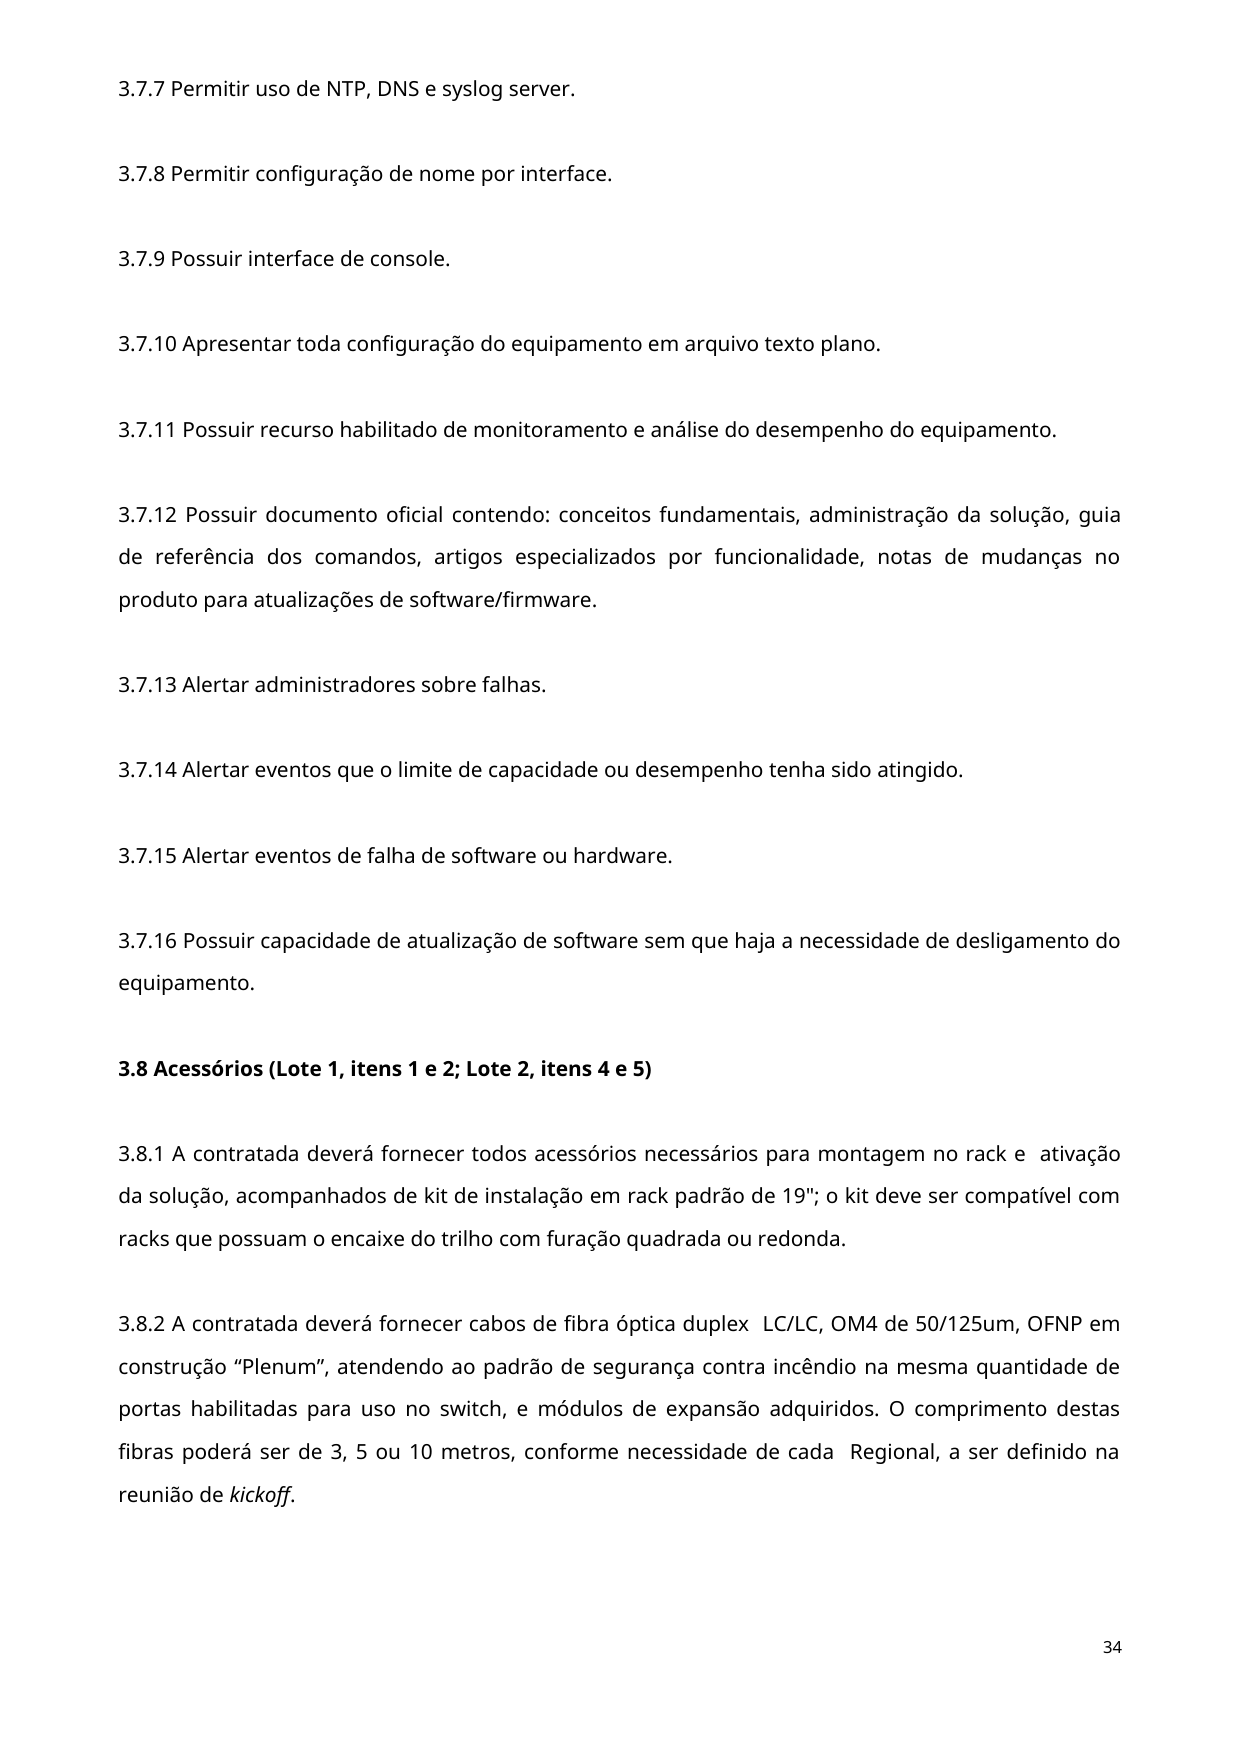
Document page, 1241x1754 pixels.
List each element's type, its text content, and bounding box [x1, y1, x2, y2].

text 3.7.9 Possuir interface de console. [118, 244, 1122, 273]
text 3.7.11 Possuir recurso habilitado de monitoramento e análise do desempenho do equipamento. [118, 415, 1122, 443]
text 3.7.12 Possuir documento oficial contendo: conceitos fundamentais, administração da solução, guia de referência dos comandos, artigos especializados por funcionalidade, notas de mudanças no produto para atualizações de software/firmware. [118, 500, 1122, 613]
text 3.8 Acessórios (Lote 1, itens 1 e 2; Lote 2, itens 4 e 5) [118, 1054, 1122, 1082]
text 3.7.15 Alertar eventos de falha de software ou hardware. [118, 841, 1122, 869]
text 3.8.2 A contratada deverá fornecer cabos de fibra óptica duplex LC/LC, OM4 de 50/125um, OFNP em construção “Plenum”, atendendo ao padrão de segurança contra incêndio na mesma quantidade de portas habilitadas para uso no switch, e módulos de expansão adquiridos. O comprimento destas fibras poderá ser de 3, 5 ou 10 metros, conforme necessidade de cada Regional, a ser definido na reunião de kickoff. [118, 1309, 1122, 1508]
text 3.7.16 Possuir capacidade de atualização de software sem que haja a necessidade de desligamento do equipamento. [118, 926, 1122, 997]
text 3.7.13 Alertar administradores sobre falhas. [118, 670, 1122, 699]
text 3.7.14 Alertar eventos que o limite de capacidade ou desempenho tenha sido atingido. [118, 756, 1122, 784]
text 3.8.1 A contratada deverá fornecer todos acessórios necessários para montagem no rack e ativação da solução, acompanhados de kit de instalação em rack padrão de 19"; o kit deve ser compatível com racks que possuam o encaixe do trilho com furação quadrada ou redonda. [118, 1139, 1122, 1253]
text 3.7.8 Permitir configuração de nome por interface. [118, 159, 1122, 187]
text 3.7.10 Apresentar toda configuração do equipamento em arquivo texto plano. [118, 329, 1122, 358]
text 3.7.7 Permitir uso de NTP, DNS e syslog server. [118, 74, 1122, 102]
